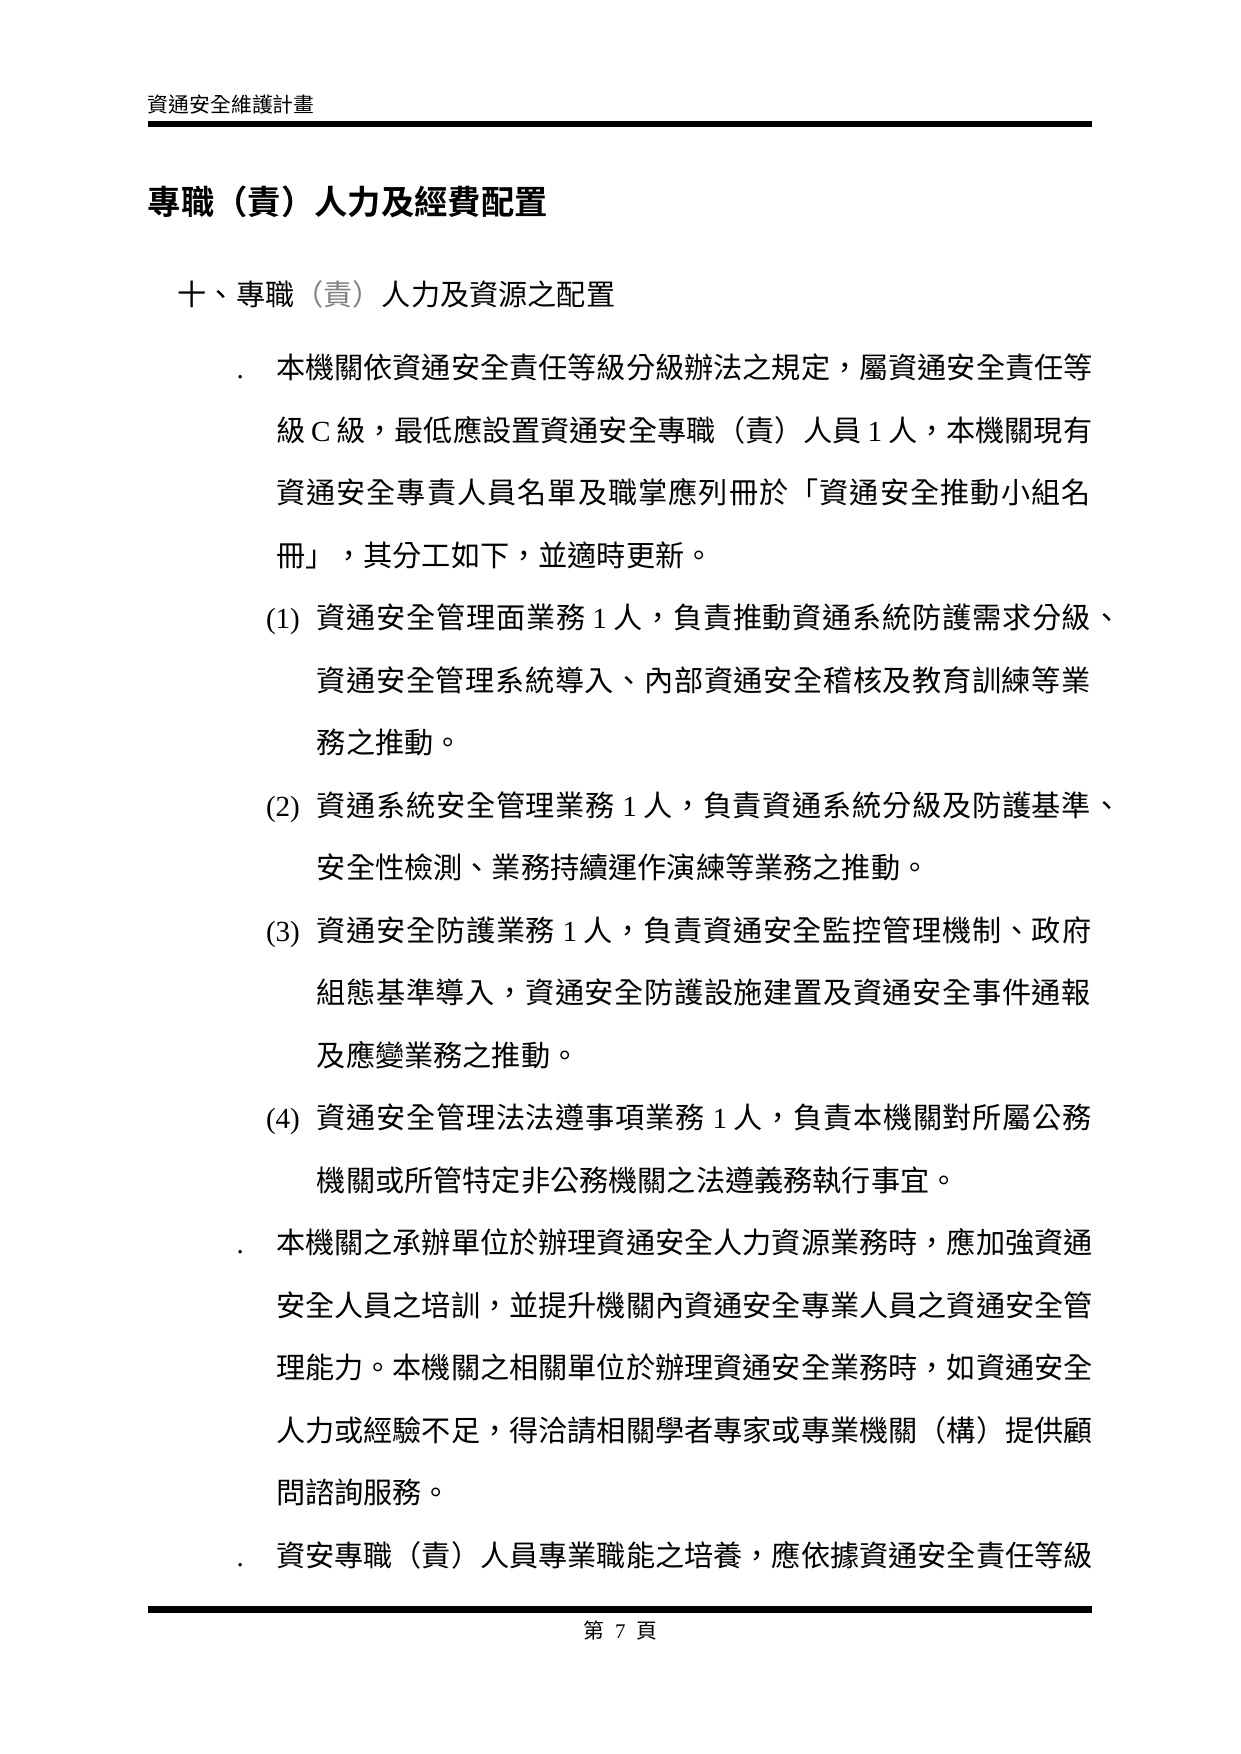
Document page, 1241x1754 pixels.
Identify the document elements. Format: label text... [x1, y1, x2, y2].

subtitle 專職（責）人力及資源之配置 [177, 251, 1092, 313]
subtitle 專職（責）人力及經費配置 [148, 158, 1092, 221]
subtitle 資通安全管理法法遵事項業務1人，負責本機關對所屬公務機關或所管特定非公務機關之法遵義務執行事宜。 [266, 1074, 1092, 1199]
subtitle 資通系統安全管理業務1人，負責資通系統分級及防護基準、安全性檢測、業務持續運作演練等業務之推動。 [266, 762, 1092, 887]
subtitle 資通安全防護業務1人，負責資通安全監控管理機制、政府組態基準導入，資通安全防護設施建置及資通安全事件通報及應變業務之推動。 [266, 887, 1092, 1074]
subtitle 資通安全管理面業務1人，負責推動資通系統防護需求分級、資通安全管理系統導入、內部資通安全稽核及教育訓練等業務之推動。 [266, 574, 1092, 762]
subtitle 資安專職（責）人員專業職能之培養，應依據資通安全責任等級 [236, 1512, 1092, 1574]
subtitle 本機關依資通安全責任等級分級辦法之規定，屬資通安全責任等級C級，最低應設置資通安全專職（責）人員1人，本機關現有資通安全專責人員名單及職掌應列冊於「資通安全推動小組名冊」，其分工如下，並適時更新。 [236, 324, 1092, 574]
subtitle 本機關之承辦單位於辦理資通安全人力資源業務時，應加強資通安全人員之培訓，並提升機關內資通安全專業人員之資通安全管理能力。本機關之相關單位於辦理資通安全業務時，如資通安全人力或經驗不足，得洽請相關學者專家或專業機關（構）提供顧問諮詢服務。 [236, 1199, 1092, 1512]
